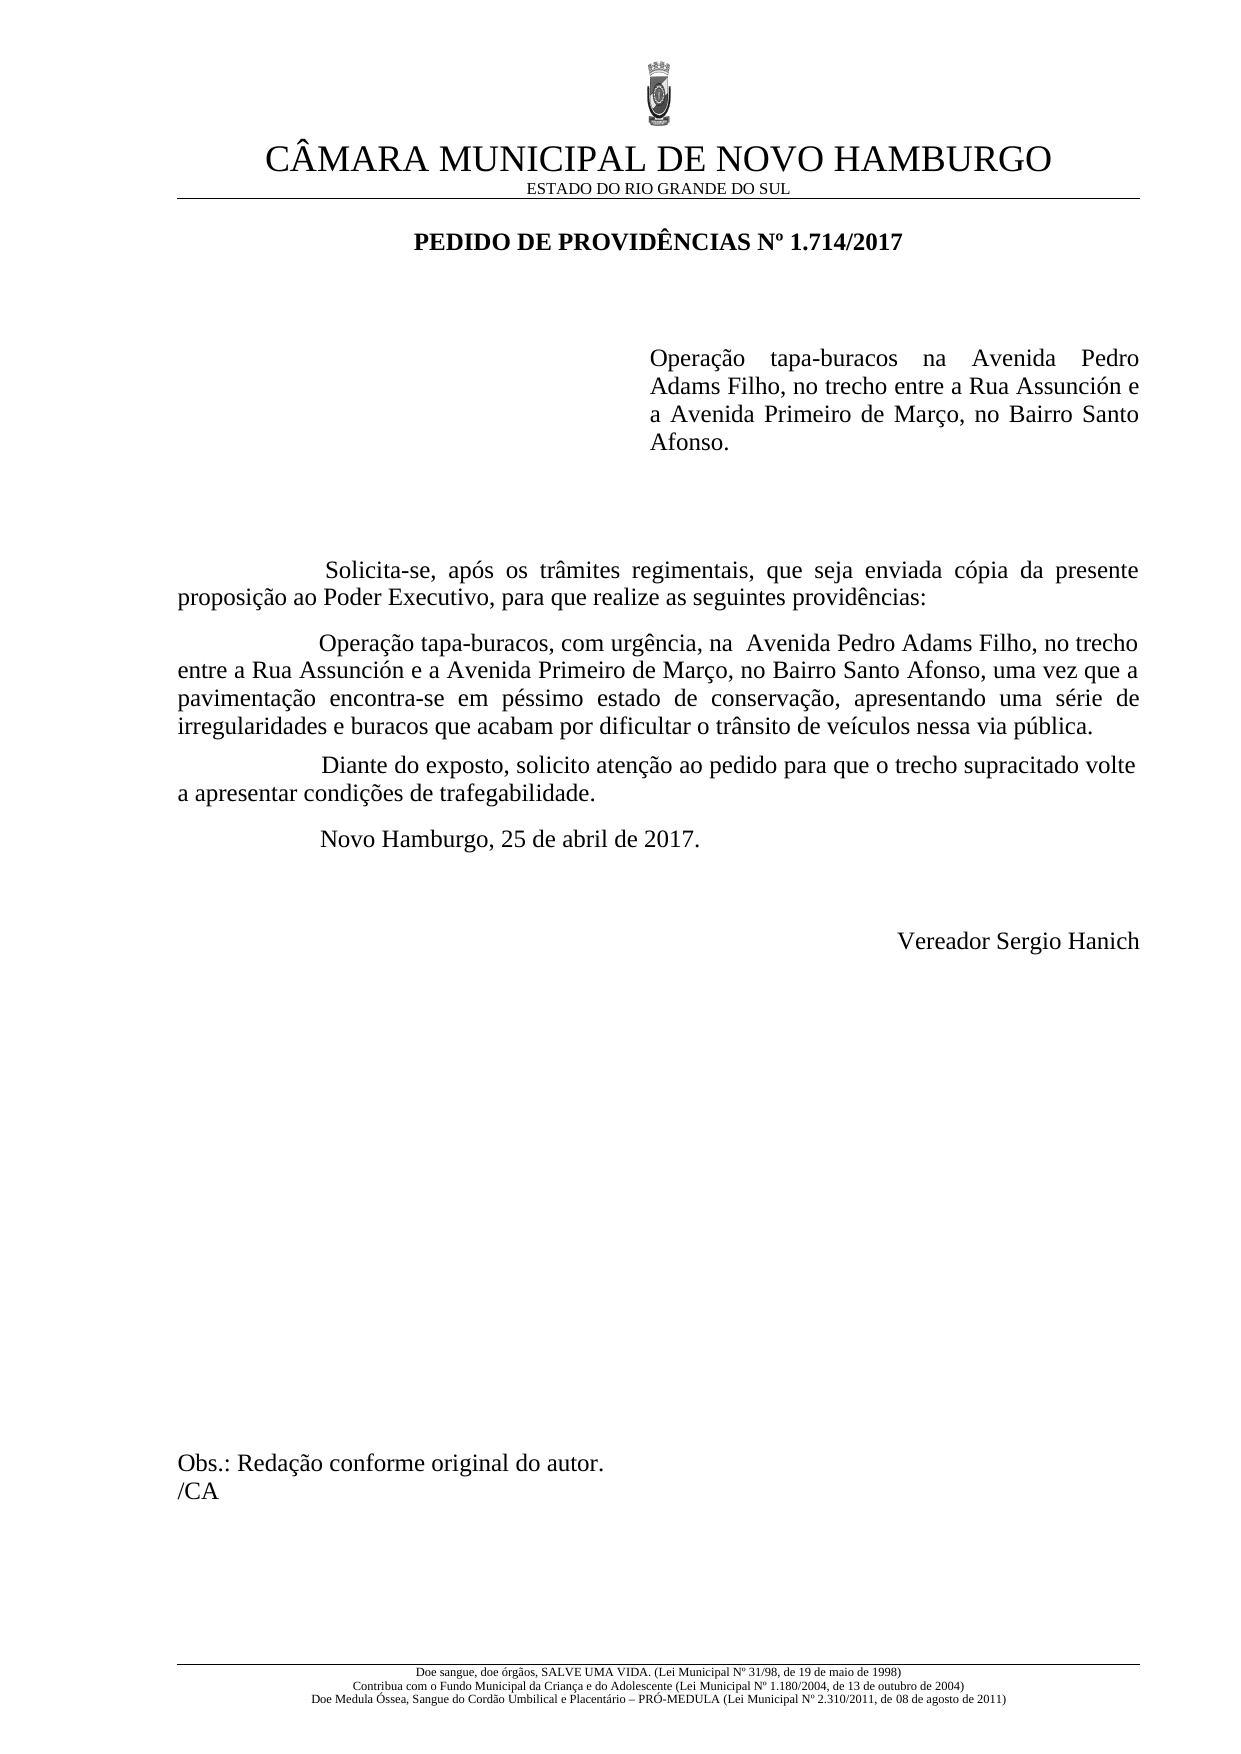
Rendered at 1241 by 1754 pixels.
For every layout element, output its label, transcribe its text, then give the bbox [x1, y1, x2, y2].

text Operação tapa-buracos, com urgência, na Avenida Pedro Adams Filho, no trecho entre a Rua Assunción e a Avenida Primeiro de Março, no Bairro Santo Afonso, uma vez que a pavimentação encontra-se em péssimo estado de conservação, apresentando uma série de irregularidades e buracos que acabam por dificultar o trânsito de veículos nessa via pública. [177, 629, 1140, 740]
text Novo Hamburgo, 25 de abril de 2017. [177, 825, 1140, 852]
text Solicita-se, após os trâmites regimentais, que seja enviada cópia da presente proposição ao Poder Executivo, para que realize as seguintes providências: [177, 556, 1140, 611]
text Vereador Sergio Hanich [177, 927, 1140, 955]
text PEDIDO DE PROVIDÊNCIAS Nº 1.714/2017 [177, 228, 1140, 256]
text /CA [177, 1477, 1140, 1505]
text Operação tapa-buracos na Avenida Pedro Adams Filho, no trecho entre a Rua Assunción e a Avenida Primeiro de Março, no Bairro Santo Afonso. [649, 344, 1140, 455]
text Diante do exposto, solicito atenção ao pedido para que o trecho supracitado volte a apresentar condições de trafegabilidade. [177, 752, 1140, 807]
text Obs.: Redação conforme original do autor. [177, 1449, 1140, 1477]
